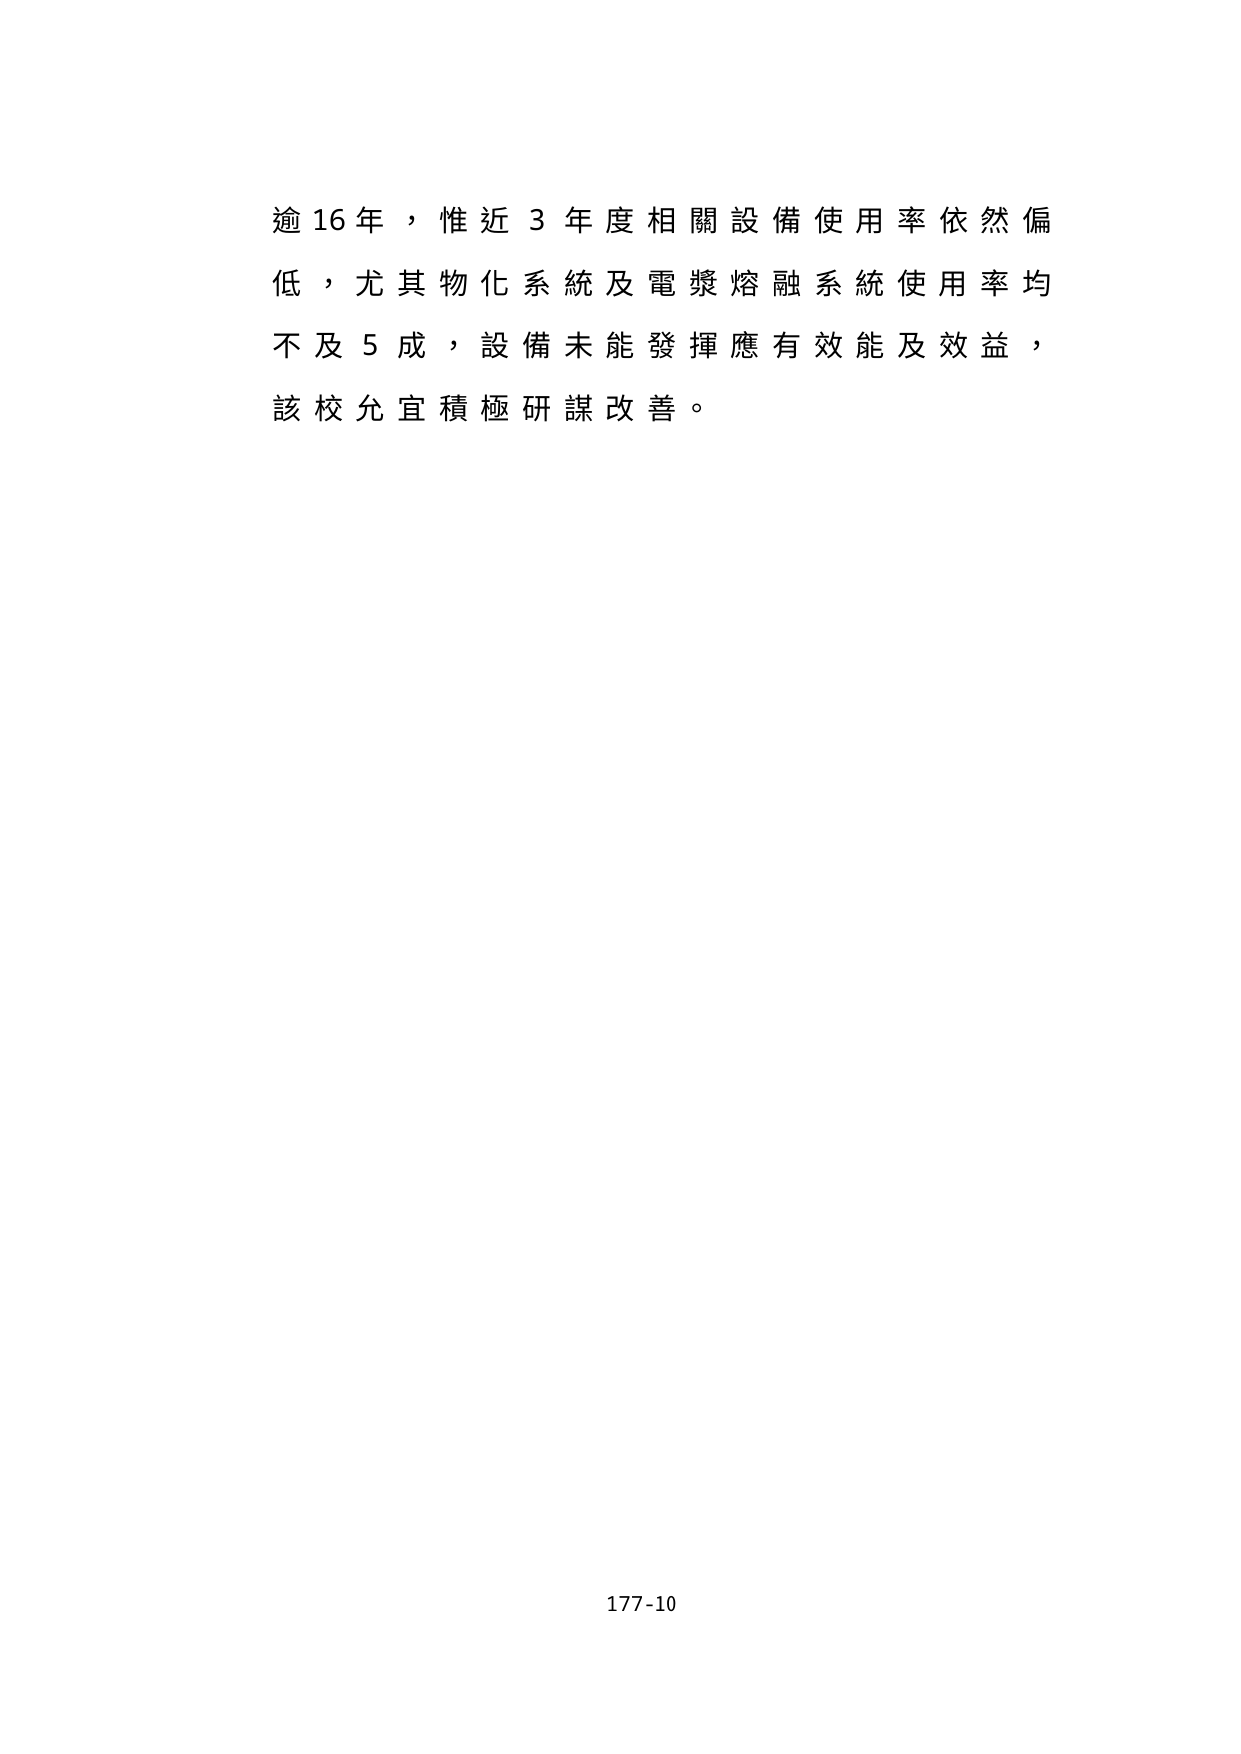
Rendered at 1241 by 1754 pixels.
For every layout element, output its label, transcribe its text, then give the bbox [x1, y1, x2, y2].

text 逾16年，惟近3年度相關設備使用率依然偏低，尤其物化系統及電漿熔融系統使用率均不及5成，設備未能發揮應有效能及效益，該校允宜積極研謀改善。 [242, 177, 1058, 427]
